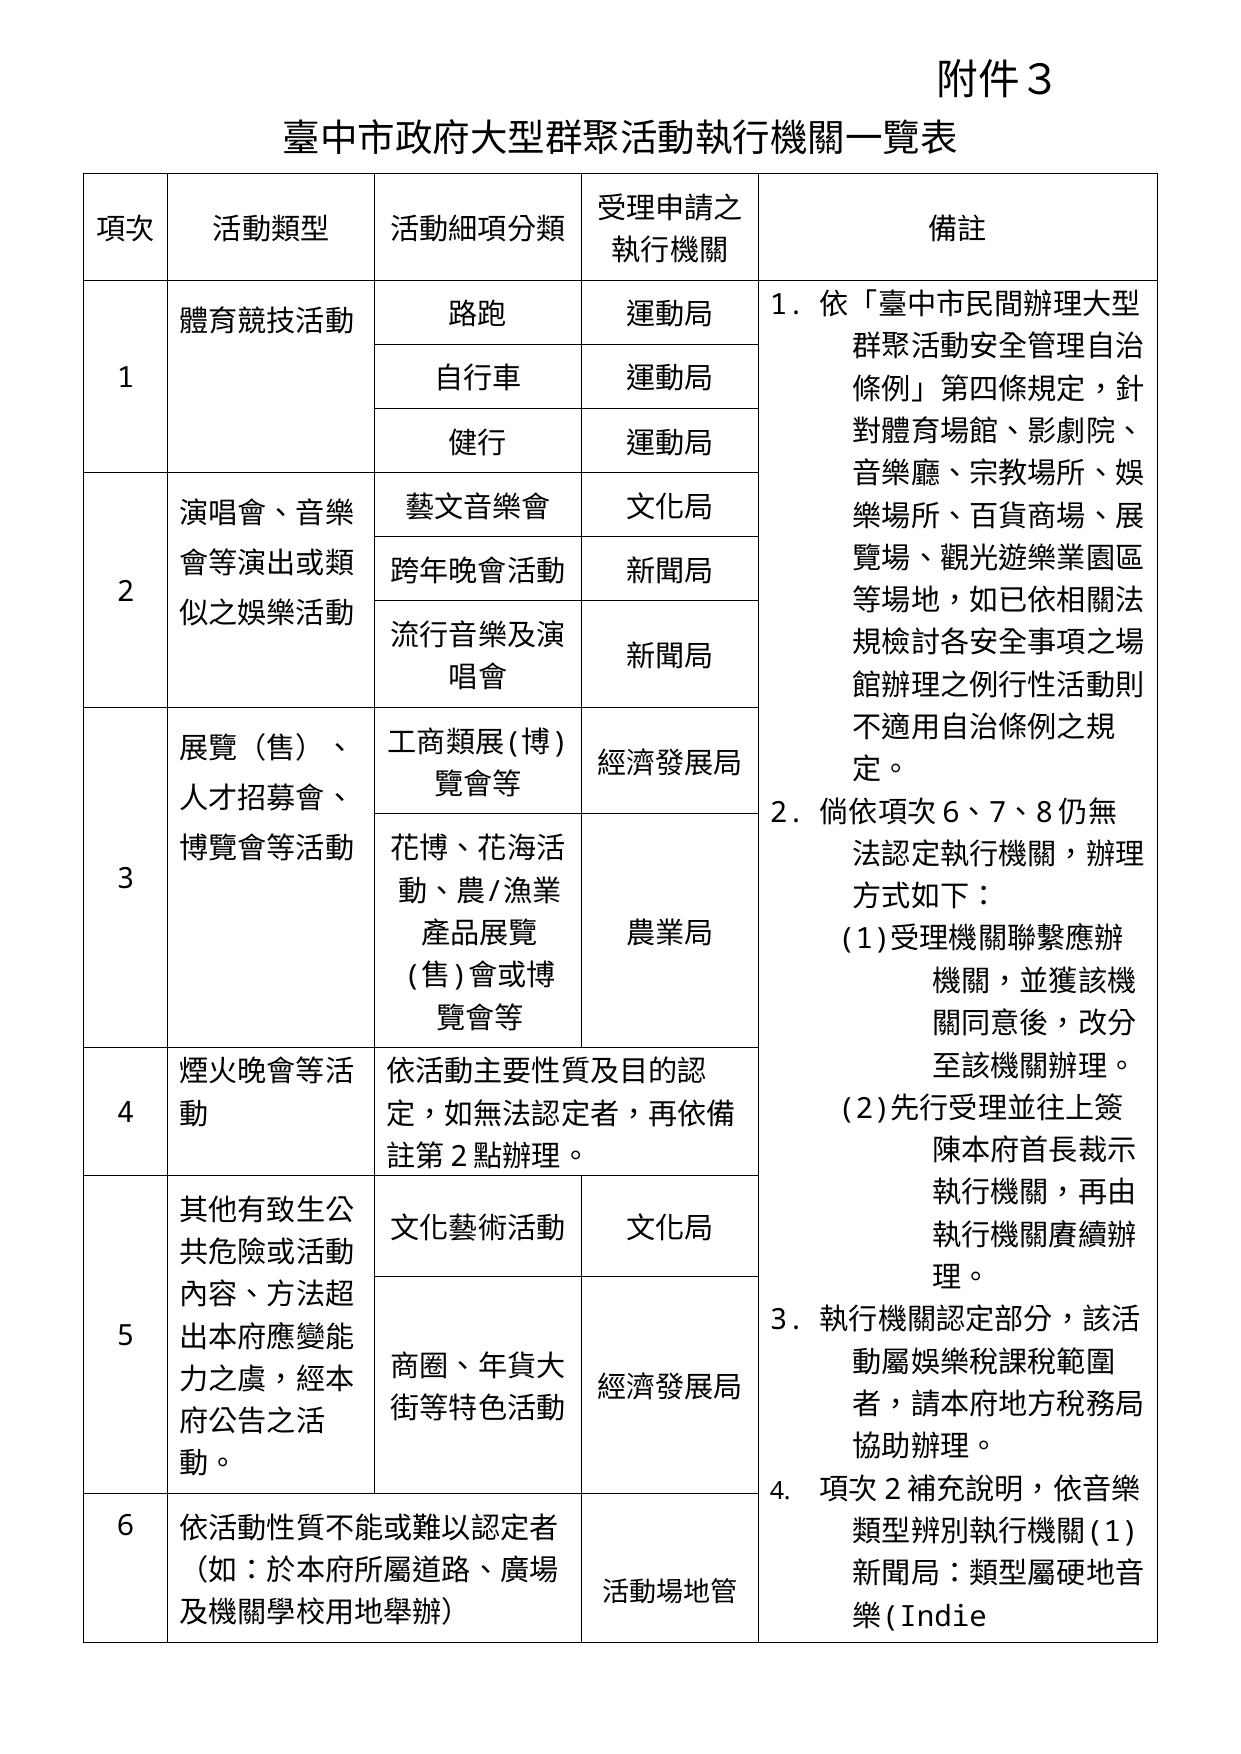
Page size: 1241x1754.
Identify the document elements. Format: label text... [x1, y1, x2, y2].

table_cell 工商類展(博)覽會等 [375, 708, 581, 813]
table_cell 體育競技活動 [168, 281, 374, 472]
table_cell 依活動主要性質及目的認定，如無法認定者，再依備註第2點辦理。 [375, 1048, 758, 1175]
text [921, 28, 1089, 114]
table_cell 演唱會、音樂會等演出或類似之娛樂活動 [168, 473, 374, 707]
table_cell 自行車 [375, 345, 581, 408]
table_cell 運動局 [582, 345, 758, 408]
table_cell 展覽（售）、人才招募會、博覽會等活動 [168, 708, 374, 1047]
table_cell 流行音樂及演唱會 [375, 601, 581, 707]
table_cell 新聞局 [582, 537, 758, 600]
table_cell 商圈、年貨大街等特色活動 [375, 1277, 581, 1493]
table_cell 文化局 [582, 1176, 758, 1276]
table_cell 6 [84, 1494, 167, 1642]
table_cell 其他有致生公共危險或活動內容、方法超出本府應變能力之虞，經本府公告之活動。 [168, 1176, 374, 1493]
table_cell 依活動性質不能或難以認定者（如：於本府所屬道路、廣場及機關學校用地舉辦） [168, 1494, 581, 1642]
table_cell 文化藝術活動 [375, 1176, 581, 1276]
table_cell 花博、花海活動、農/漁業產品展覽(售)會或博覽會等 [375, 814, 581, 1047]
table_cell 路跑 [375, 281, 581, 344]
table_header 備註 [759, 174, 1157, 279]
table_cell 1 [84, 281, 167, 472]
table_cell 4 [84, 1048, 167, 1175]
table_header 受理申請之執行機關 [582, 174, 758, 279]
table_cell 煙火晚會等活動 [168, 1048, 374, 1175]
table_cell 文化局 [582, 473, 758, 536]
table_header 項次 [84, 174, 167, 279]
table_cell 藝文音樂會 [375, 473, 581, 536]
table_header 活動類型 [168, 174, 374, 279]
table_cell 農業局 [582, 814, 758, 1047]
table_cell 健行 [375, 409, 581, 472]
table_cell 依「臺中市民間辦理大型群聚活動安全管理自治條例」第四條規定，針對體育場館、影劇院、音樂廳、宗教場所、娛樂場所、百貨商場、展覽場、觀光遊樂業園區等場地，如已依相關法規檢討各安全事項之場館辦理之例行性活動則不適用自治條例之規定。 倘依項次6、7、8仍無法認定執行機關，辦理方式如下： 受理機關聯繫應辦機關，並獲該機關同意後，改分至該機關辦理。 先行受理並往上簽陳本府首長裁示執行機關，再由執行機關賡續辦理。 執行機關認定部分，該活動屬娛樂稅課稅範圍者，請本府地方稅務局協助辦理。 項次2補充說明，依音樂類型辨別執行機關(1) 新聞局：類型屬硬地音樂(Indie Music )、搖滾樂、嘻哈音樂、電子(跳舞)音樂、金屬音樂、RAP、POP、R&B、民歌(2) 文化局：民謠民俗音樂、鄉村音樂、打擊樂、歌劇、古典樂、聲樂、藍調、爵士樂、拉丁、Bossa Nova、World Music、A cappella [759, 281, 1157, 1642]
text 附件３ [936, 46, 1074, 106]
table_cell 跨年晚會活動 [375, 537, 581, 600]
table_cell 運動局 [582, 409, 758, 472]
table_cell 運動局 [582, 281, 758, 344]
table_header 活動細項分類 [375, 174, 581, 279]
table_cell 新聞局 [582, 601, 758, 707]
table_cell 經濟發展局 [582, 708, 758, 813]
table_cell 經濟發展局 [582, 1277, 758, 1493]
table_cell 3 [84, 708, 167, 1047]
table_cell 活動場地管 [582, 1494, 758, 1642]
table_cell 2 [84, 473, 167, 707]
text 臺中市政府大型群聚活動執行機關一覽表 [118, 121, 1122, 158]
table_cell 5 [84, 1176, 167, 1493]
